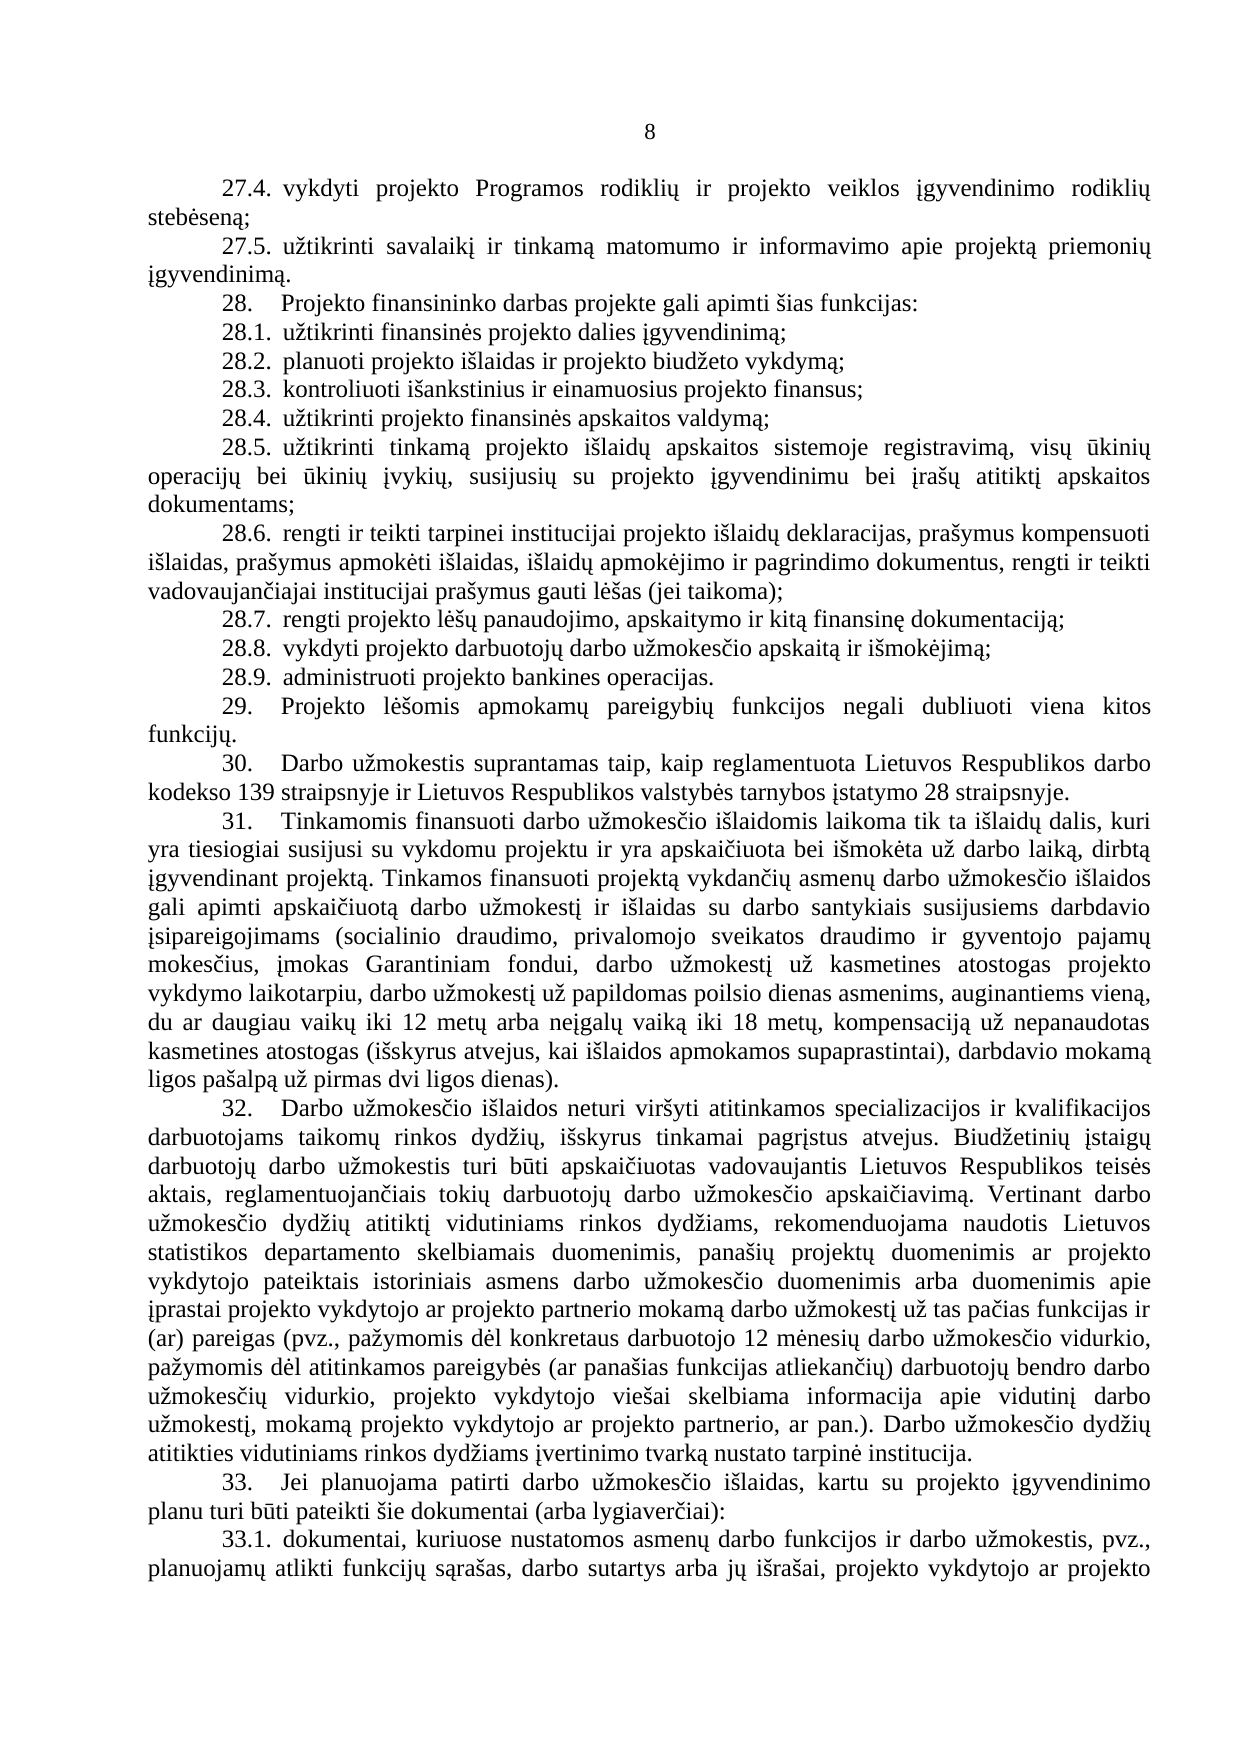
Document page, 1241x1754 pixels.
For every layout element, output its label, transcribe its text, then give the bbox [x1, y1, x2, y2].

text 28.3. kontroliuoti išankstinius ir einamuosius projekto finansus; [148, 374, 1152, 403]
text 28.1. užtikrinti finansinės projekto dalies įgyvendinimą; [148, 317, 1152, 346]
text 28. Projekto finansininko darbas projekte gali apimti šias funkcijas: [148, 288, 1152, 317]
text 28.6. rengti ir teikti tarpinei institucijai projekto išlaidų deklaracijas, prašymus kompensuoti išlaidas, prašymus apmokėti išlaidas, išlaidų apmokėjimo ir pagrindimo dokumentus, rengti ir teikti vadovaujančiajai institucijai prašymus gauti lėšas (jei taikoma); [148, 518, 1152, 604]
text 27.4. vykdyti projekto Programos rodiklių ir projekto veiklos įgyvendinimo rodiklių stebėseną; [148, 173, 1152, 231]
text 33.1. dokumentai, kuriuose nustatomos asmenų darbo funkcijos ir darbo užmokestis, pvz., planuojamų atlikti funkcijų sąrašas, darbo sutartys arba jų išrašai, projekto vykdytojo ar projekto [148, 1524, 1152, 1582]
text 27.5. užtikrinti savalaikį ir tinkamą matomumo ir informavimo apie projektą priemonių įgyvendinimą. [148, 231, 1152, 288]
text 33. Jei planuojama patirti darbo užmokesčio išlaidas, kartu su projekto įgyvendinimo planu turi būti pateikti šie dokumentai (arba lygiaverčiai): [148, 1467, 1152, 1524]
text 28.7. rengti projekto lėšų panaudojimo, apskaitymo ir kitą finansinę dokumentaciją; [148, 604, 1152, 633]
text 31. Tinkamomis finansuoti darbo užmokesčio išlaidomis laikoma tik ta išlaidų dalis, kuri yra tiesiogiai susijusi su vykdomu projektu ir yra apskaičiuota bei išmokėta už darbo laiką, dirbtą įgyvendinant projektą. Tinkamos finansuoti projektą vykdančių asmenų darbo užmokesčio išlaidos gali apimti apskaičiuotą darbo užmokestį ir išlaidas su darbo santykiais susijusiems darbdavio įsipareigojimams (socialinio draudimo, privalomojo sveikatos draudimo ir gyventojo pajamų mokesčius, įmokas Garantiniam fondui, darbo užmokestį už kasmetines atostogas projekto vykdymo laikotarpiu, darbo užmokestį už papildomas poilsio dienas asmenims, auginantiems vieną, du ar daugiau vaikų iki 12 metų arba neįgalų vaiką iki 18 metų, kompensaciją už nepanaudotas kasmetines atostogas (išskyrus atvejus, kai išlaidos apmokamos supaprastintai), darbdavio mokamą ligos pašalpą už pirmas dvi ligos dienas). [148, 806, 1152, 1093]
text 30. Darbo užmokestis suprantamas taip, kaip reglamentuota Lietuvos Respublikos darbo kodekso 139 straipsnyje ir Lietuvos Respublikos valstybės tarnybos įstatymo 28 straipsnyje. [148, 748, 1152, 806]
text 28.8. vykdyti projekto darbuotojų darbo užmokesčio apskaitą ir išmokėjimą; [148, 633, 1152, 662]
text 28.9. administruoti projekto bankines operacijas. [148, 662, 1152, 691]
text 32. Darbo užmokesčio išlaidos neturi viršyti atitinkamos specializacijos ir kvalifikacijos darbuotojams taikomų rinkos dydžių, išskyrus tinkamai pagrįstus atvejus. Biudžetinių įstaigų darbuotojų darbo užmokestis turi būti apskaičiuotas vadovaujantis Lietuvos Respublikos teisės aktais, reglamentuojančiais tokių darbuotojų darbo užmokesčio apskaičiavimą. Vertinant darbo užmokesčio dydžių atitiktį vidutiniams rinkos dydžiams, rekomenduojama naudotis Lietuvos statistikos departamento skelbiamais duomenimis, panašių projektų duomenimis ar projekto vykdytojo pateiktais istoriniais asmens darbo užmokesčio duomenimis arba duomenimis apie įprastai projekto vykdytojo ar projekto partnerio mokamą darbo užmokestį už tas pačias funkcijas ir (ar) pareigas (pvz., pažymomis dėl konkretaus darbuotojo 12 mėnesių darbo užmokesčio vidurkio, pažymomis dėl atitinkamos pareigybės (ar panašias funkcijas atliekančių) darbuotojų bendro darbo užmokesčių vidurkio, projekto vykdytojo viešai skelbiama informacija apie vidutinį darbo užmokestį, mokamą projekto vykdytojo ar projekto partnerio, ar pan.). Darbo užmokesčio dydžių atitikties vidutiniams rinkos dydžiams įvertinimo tvarką nustato tarpinė institucija. [148, 1093, 1152, 1467]
text 28.2. planuoti projekto išlaidas ir projekto biudžeto vykdymą; [148, 346, 1152, 374]
text 28.4. užtikrinti projekto finansinės apskaitos valdymą; [148, 403, 1152, 432]
text 28.5. užtikrinti tinkamą projekto išlaidų apskaitos sistemoje registravimą, visų ūkinių operacijų bei ūkinių įvykių, susijusių su projekto įgyvendinimu bei įrašų atitiktį apskaitos dokumentams; [148, 432, 1152, 518]
text 29. Projekto lėšomis apmokamų pareigybių funkcijos negali dubliuoti viena kitos funkcijų. [148, 691, 1152, 748]
